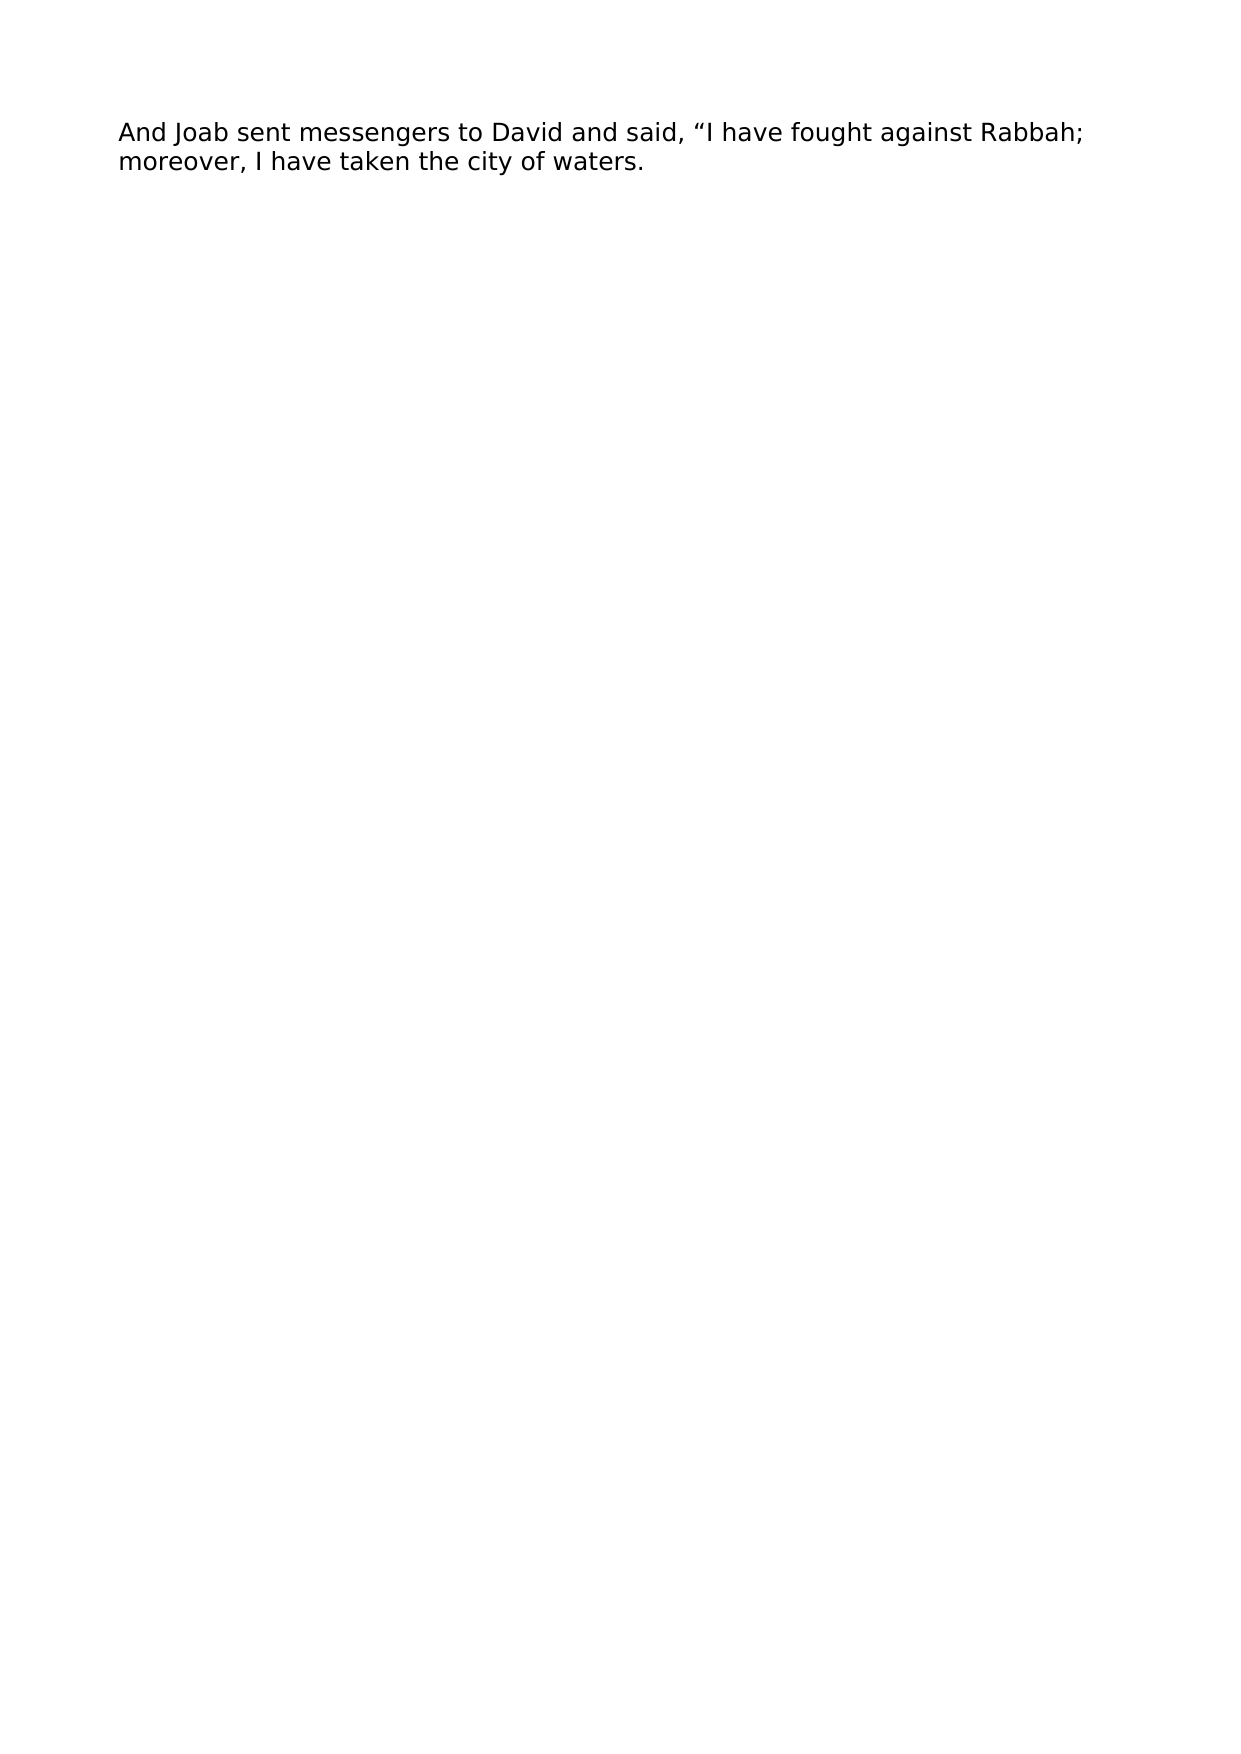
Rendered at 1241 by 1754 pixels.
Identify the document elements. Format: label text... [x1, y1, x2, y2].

text And Joab sent messengers to David and said, “I have fought against Rabbah; moreover, I have taken the city of waters. [118, 118, 1122, 176]
